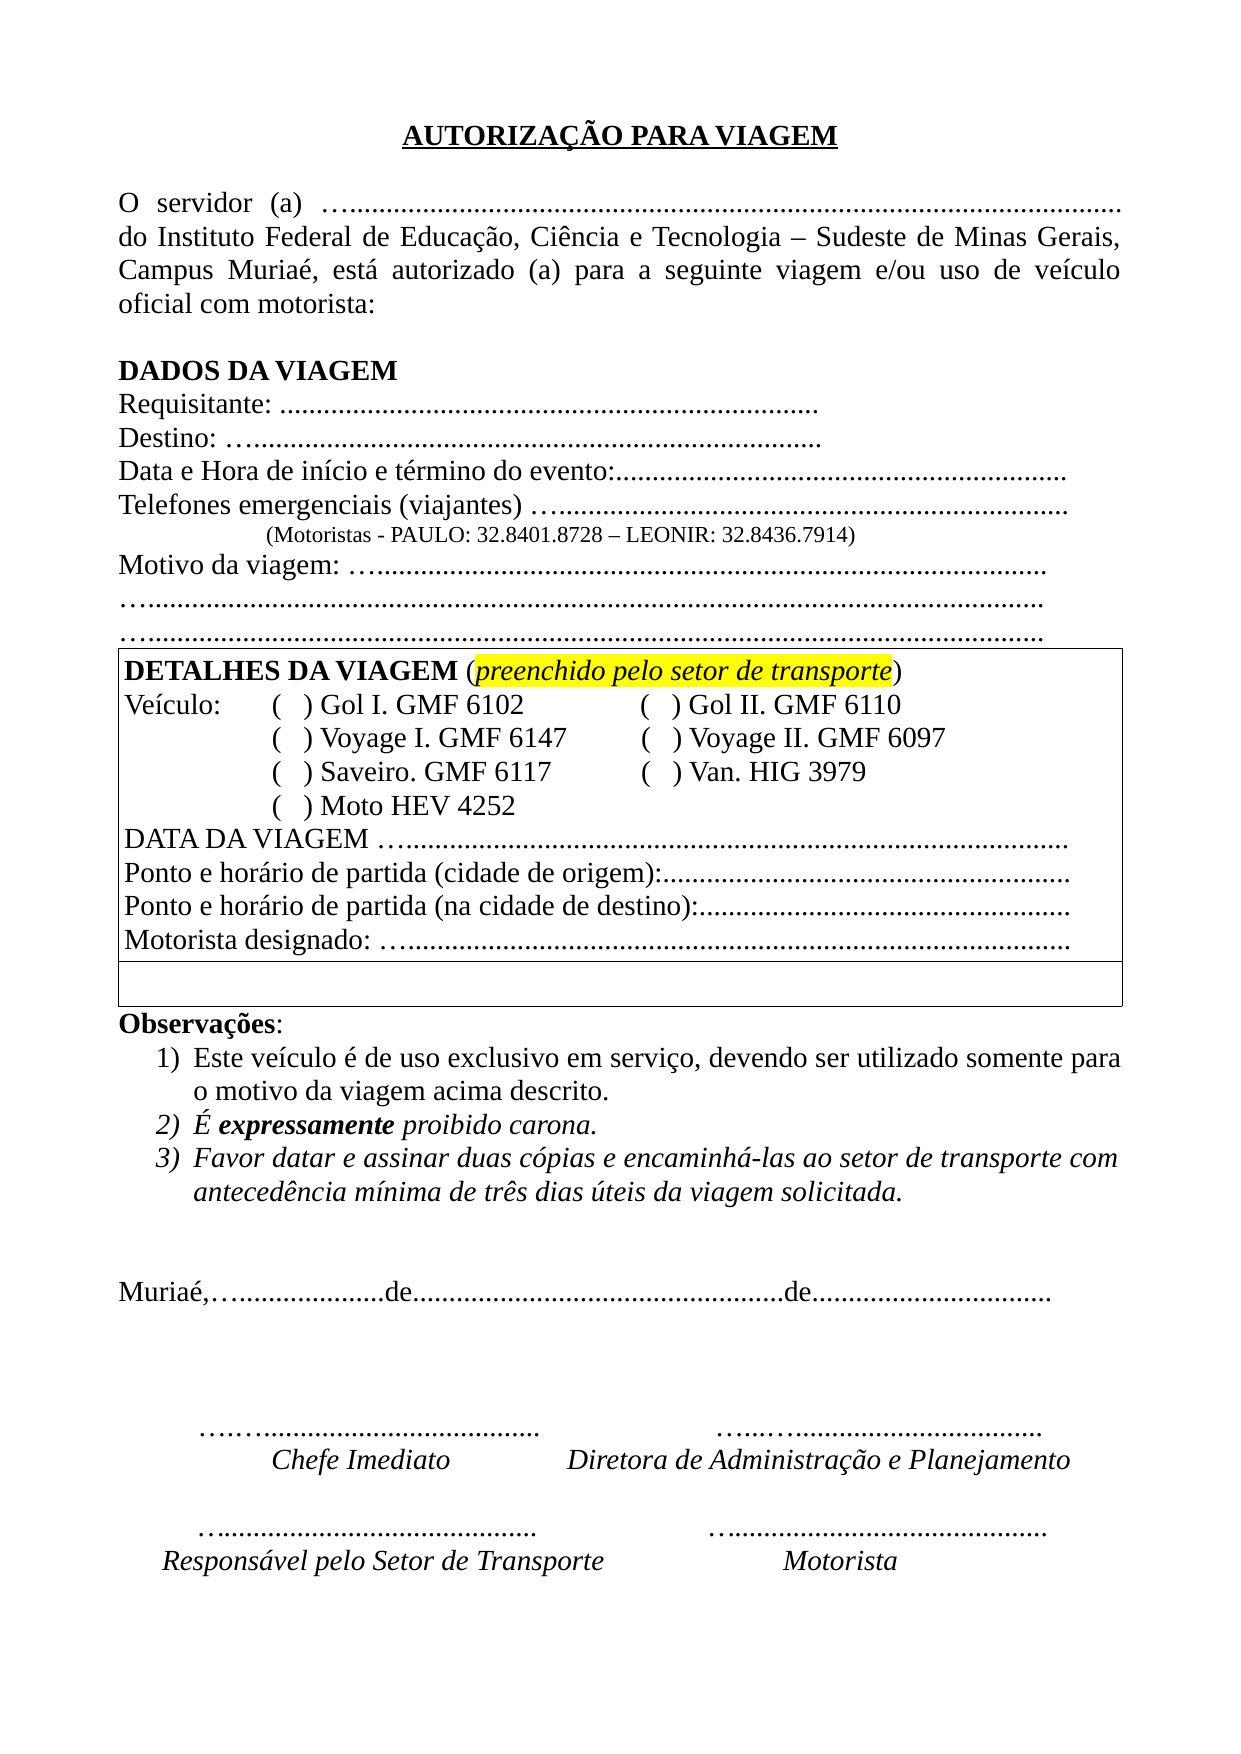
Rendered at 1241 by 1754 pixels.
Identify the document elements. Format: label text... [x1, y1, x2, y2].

text Motivo da viagem: …............................................................................................ [118, 547, 1122, 581]
text Chefe Imediato Diretora de Administração e Planejamento [118, 1442, 1122, 1476]
text (Motoristas - PAULO: 32.8401.8728 – LEONIR: 32.8436.7914) [118, 521, 1122, 547]
text Muriaé,…....................de...................................................de................................. [118, 1274, 1122, 1308]
text Requisitante: .......................................................................... [118, 386, 1122, 420]
text ….…...................................... …...….................................. [118, 1409, 1122, 1442]
list Favor datar e assinar duas cópias e encaminhá-las ao setor de transporte com antecedência mínima de três dias úteis da viagem solicitada. [156, 1140, 1122, 1207]
text Observações: [118, 1007, 1122, 1040]
text …........................................... …........................................... [118, 1509, 1122, 1543]
text …........................................................................................................................... [118, 614, 1122, 648]
text Data e Hora de início e término do evento:.............................................................. [118, 453, 1122, 487]
table_header DETALHES DA VIAGEM (preenchido pelo setor de transporte) Veículo: ( ) Gol I. GMF 6102 ( ) Gol II. GMF 6110 ( ) Voyage I. GMF 6147 ( ) Voyage II. GMF 6097 ( ) Saveiro. GMF 6117 ( ) Van. HIG 3979 ( ) Moto HEV 4252 DATA DA VIAGEM …........................................................................................... Ponto e horário de partida (cidade de origem):........................................................ Ponto e horário de partida (na cidade de destino):................................................... Motorista designado: …........................................................................................... [119, 649, 1122, 961]
text O servidor (a) ….......................................................................................................... do Instituto Federal de Educação, Ciência e Tecnologia – Sudeste de Minas Gerais, Campus Muriaé, está autorizado (a) para a seguinte viagem e/ou uso de veículo oficial com motorista: [118, 185, 1122, 319]
table_cell [119, 962, 1122, 1006]
text Responsável pelo Setor de Transporte Motorista [118, 1543, 1122, 1576]
list Este veículo é de uso exclusivo em serviço, devendo ser utilizado somente para o motivo da viagem acima descrito. [156, 1040, 1122, 1107]
text Telefones emergenciais (viajantes) …...................................................................... [118, 487, 1122, 521]
text DADOS DA VIAGEM [118, 353, 1122, 386]
text …........................................................................................................................... [118, 581, 1122, 614]
text Destino: ….............................................................................. [118, 420, 1122, 453]
list É expressamente proibido carona. [156, 1107, 1122, 1140]
text AUTORIZAÇÃO PARA VIAGEM [118, 118, 1122, 152]
